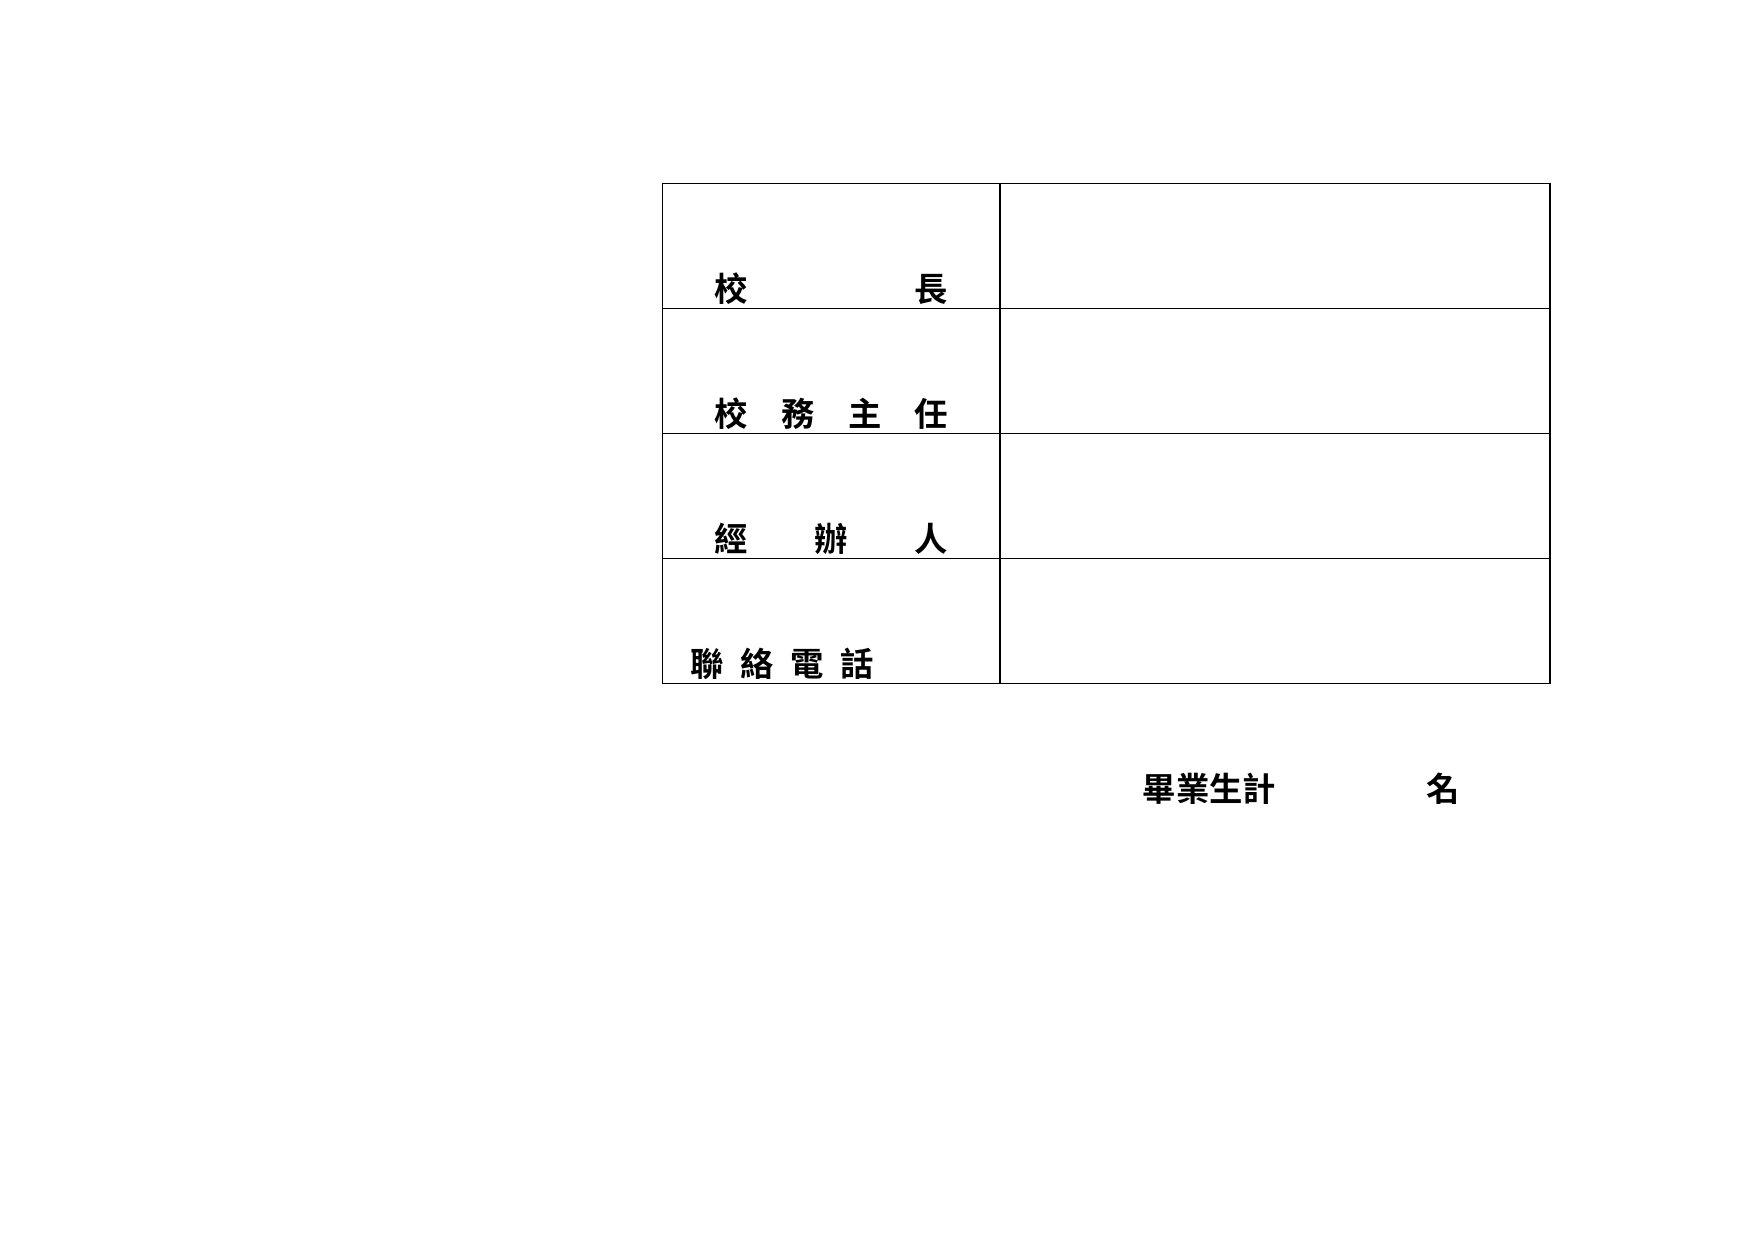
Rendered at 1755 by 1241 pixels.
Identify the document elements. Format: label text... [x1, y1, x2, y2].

table_header 校 長 [663, 184, 999, 308]
table_cell [1001, 309, 1549, 433]
table_cell [1001, 434, 1549, 558]
table_cell 聯 絡 電 話 [663, 559, 999, 683]
table_cell 經 辦 人 [663, 434, 999, 558]
table_cell 校 務 主 任 [663, 309, 999, 433]
table_header [1001, 184, 1549, 308]
table_cell [1001, 559, 1549, 683]
text 畢業生計 名 [150, 745, 1604, 808]
